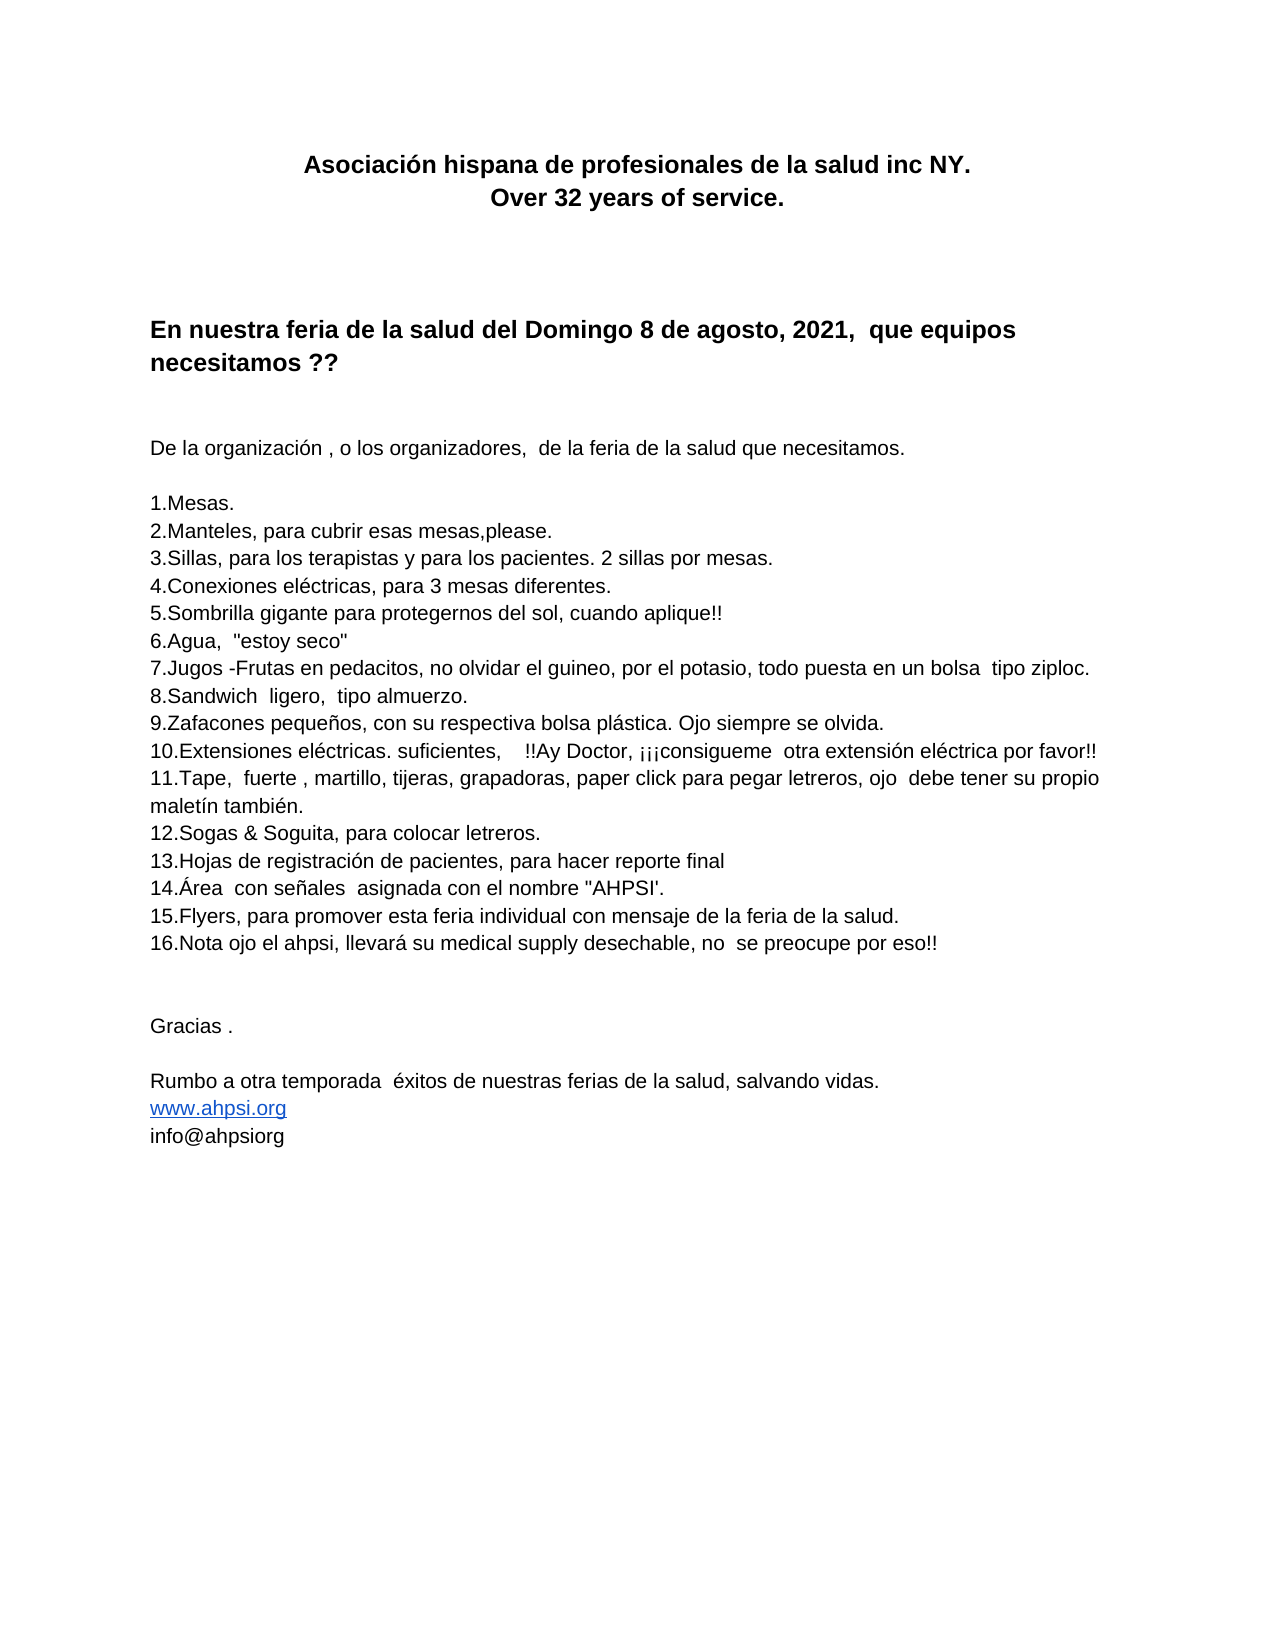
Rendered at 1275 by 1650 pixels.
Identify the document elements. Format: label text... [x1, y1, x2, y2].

text 2.Manteles, para cubrir esas mesas,please. [150, 519, 1125, 543]
text info@ahpsiorg [150, 1124, 1125, 1148]
text En nuestra feria de la salud del Domingo 8 de agosto, 2021, que equipos necesitamos ?? [150, 315, 1125, 377]
text Rumbo a otra temporada éxitos de nuestras ferias de la salud, salvando vidas. [150, 1069, 1125, 1093]
text 10.Extensiones eléctricas. suficientes, !!Ay Doctor, ¡¡¡consigueme otra extensión eléctrica por favor!! [150, 739, 1125, 763]
text Asociación hispana de profesionales de la salud inc NY. [150, 150, 1125, 179]
text 13.Hojas de registración de pacientes, para hacer reporte final [150, 849, 1125, 873]
text 15.Flyers, para promover esta feria individual con mensaje de la feria de la salud. [150, 904, 1125, 928]
text Gracias . [150, 1014, 1125, 1038]
text www.ahpsi.org [150, 1096, 1125, 1120]
text 6.Agua, "estoy seco" [150, 629, 1125, 653]
text 14.Área con señales asignada con el nombre "AHPSI'. [150, 876, 1125, 900]
text 1.Mesas. [150, 491, 1125, 515]
text De la organización , o los organizadores, de la feria de la salud que necesitamos. [150, 436, 1125, 460]
text 4.Conexiones eléctricas, para 3 mesas diferentes. [150, 574, 1125, 598]
text 9.Zafacones pequeños, con su respectiva bolsa plástica. Ojo siempre se olvida. [150, 711, 1125, 735]
text 12.Sogas & Soguita, para colocar letreros. [150, 821, 1125, 845]
text Over 32 years of service. [150, 183, 1125, 212]
text 8.Sandwich ligero, tipo almuerzo. [150, 684, 1125, 708]
text 7.Jugos -Frutas en pedacitos, no olvidar el guineo, por el potasio, todo puesta en un bolsa tipo ziploc. [150, 656, 1125, 680]
text 3.Sillas, para los terapistas y para los pacientes. 2 sillas por mesas. [150, 546, 1125, 570]
text 5.Sombrilla gigante para protegernos del sol, cuando aplique!! [150, 601, 1125, 625]
text 11.Tape, fuerte , martillo, tijeras, grapadoras, paper click para pegar letreros, ojo debe tener su propio maletín también. [150, 766, 1125, 818]
text 16.Nota ojo el ahpsi, llevará su medical supply desechable, no se preocupe por eso!! [150, 931, 1125, 955]
